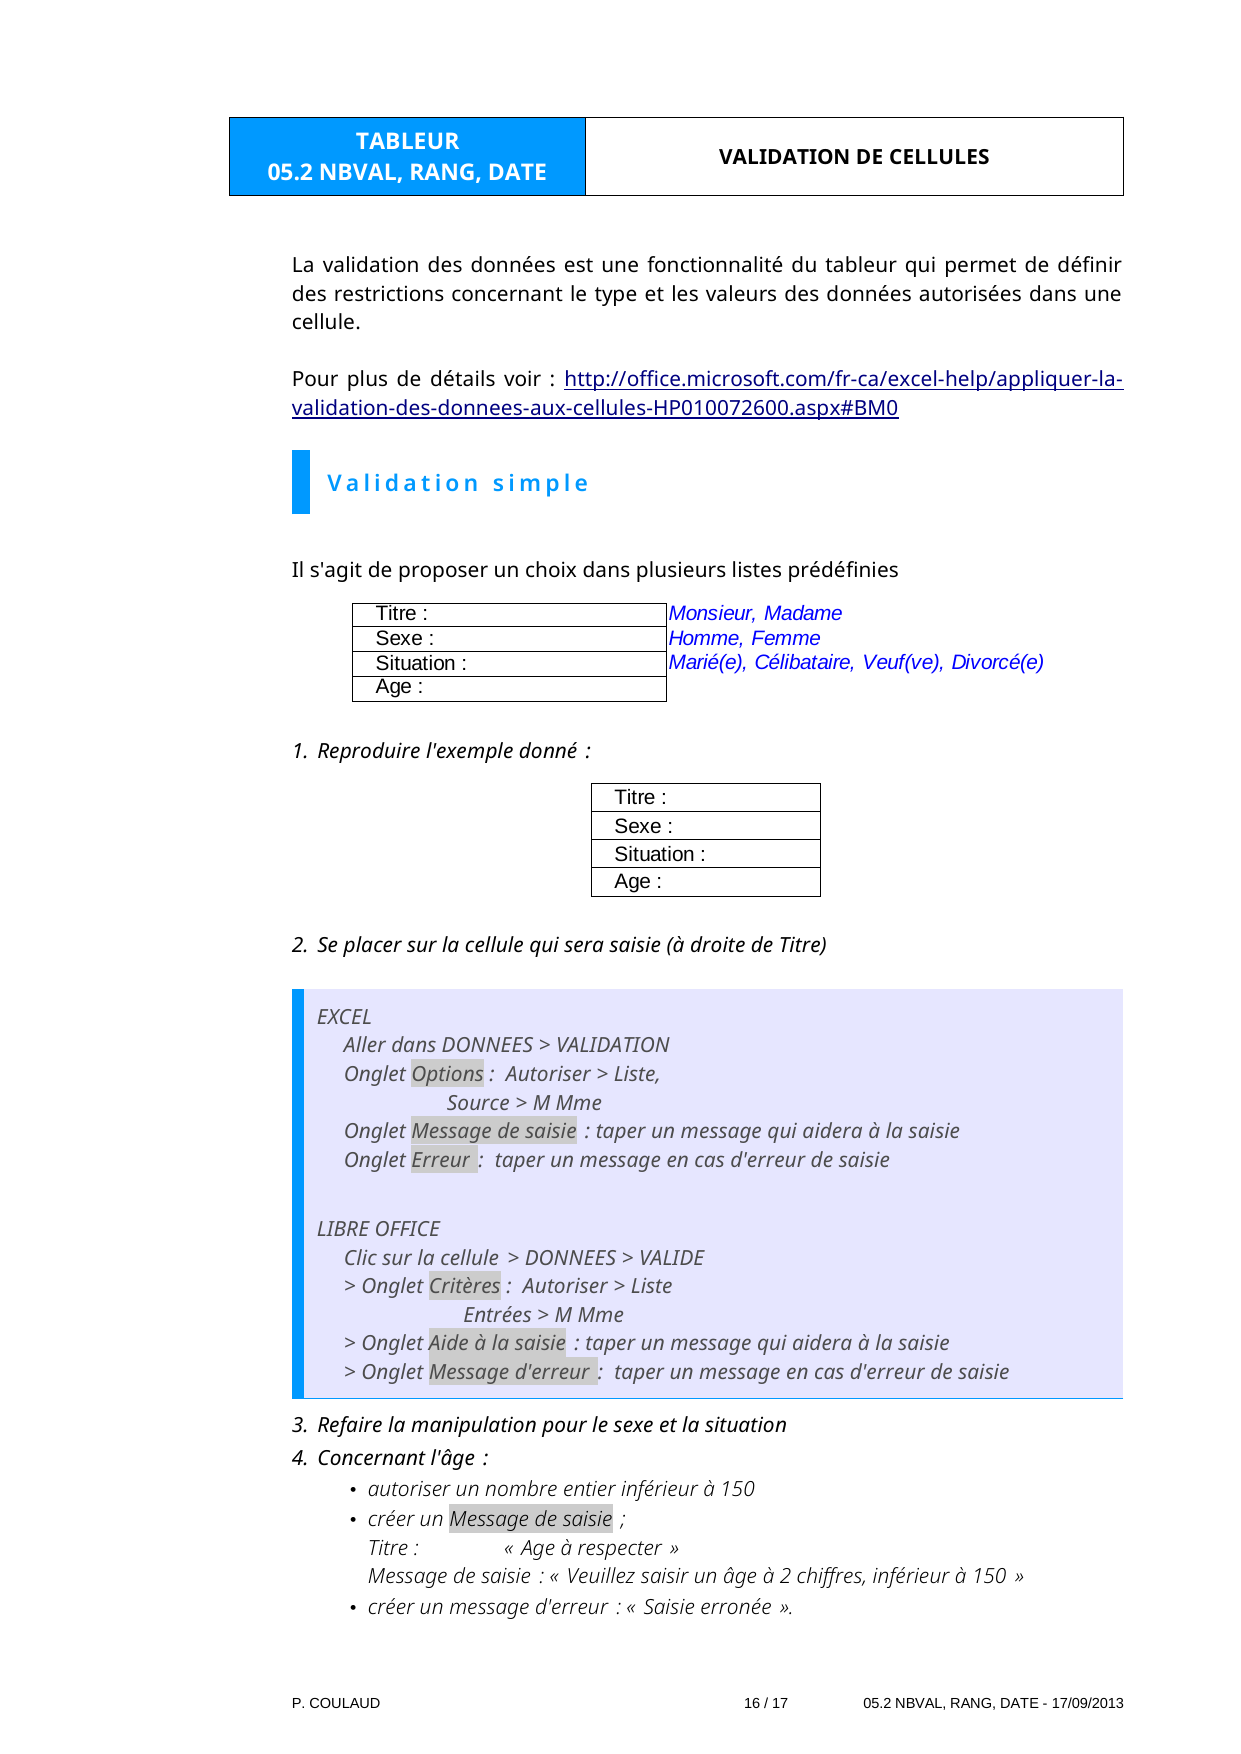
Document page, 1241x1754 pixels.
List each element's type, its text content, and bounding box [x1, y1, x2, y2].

list créer un message d'erreur : « Saisie erronée ». [350, 1592, 1123, 1621]
list Reproduire l'exemple donné : [292, 736, 1123, 764]
text La validation des données est une fonctionnalité du tableur qui permet de définir des restrictions concernant le type et les valeurs des données autorisées dans une cellule. [292, 250, 1123, 336]
list autoriser un nombre entier inférieur à 150 [350, 1474, 1123, 1502]
text Pour plus de détails voir : http://office.microsoft.com/fr-ca/excel-help/appliquer-la-validation-des-donnees-aux-cellules-HP010072600.aspx#BM0 [292, 364, 1123, 421]
list créer un Message de saisie ; Titre : « Age à respecter » Message de saisie : « Veuillez saisir un âge à 2 chiffres, inférieur à 150 » [350, 1504, 1123, 1590]
list Concernant l'âge : [292, 1443, 1123, 1472]
list Refaire la manipulation pour le sexe et la situation [292, 1410, 1123, 1439]
list Se placer sur la cellule qui sera saisie (à droite de Titre) [292, 930, 1123, 987]
text EXCEL Aller dans DONNEES > VALIDATION Onglet Options : Autoriser > Liste, Source > M Mme Onglet Message de saisie : taper un message qui aidera à la saisie Onglet Erreur : taper un message en cas d'erreur de saisie [304, 989, 1123, 1202]
table_header VALIDATION DE CELLULES [586, 118, 1123, 195]
text Il s'agit de proposer un choix dans plusieurs listes prédéfinies [292, 555, 1123, 584]
text LIBRE OFFICE Clic sur la cellule > DONNEES > VALIDE > Onglet Critères : Autoriser > Liste Entrées > M Mme > Onglet Aide à la saisie : taper un message qui aidera à la saisie > Onglet Message d'erreur : taper un message en cas d'erreur de saisie [304, 1202, 1123, 1398]
subtitle Validation simple [310, 450, 1123, 514]
